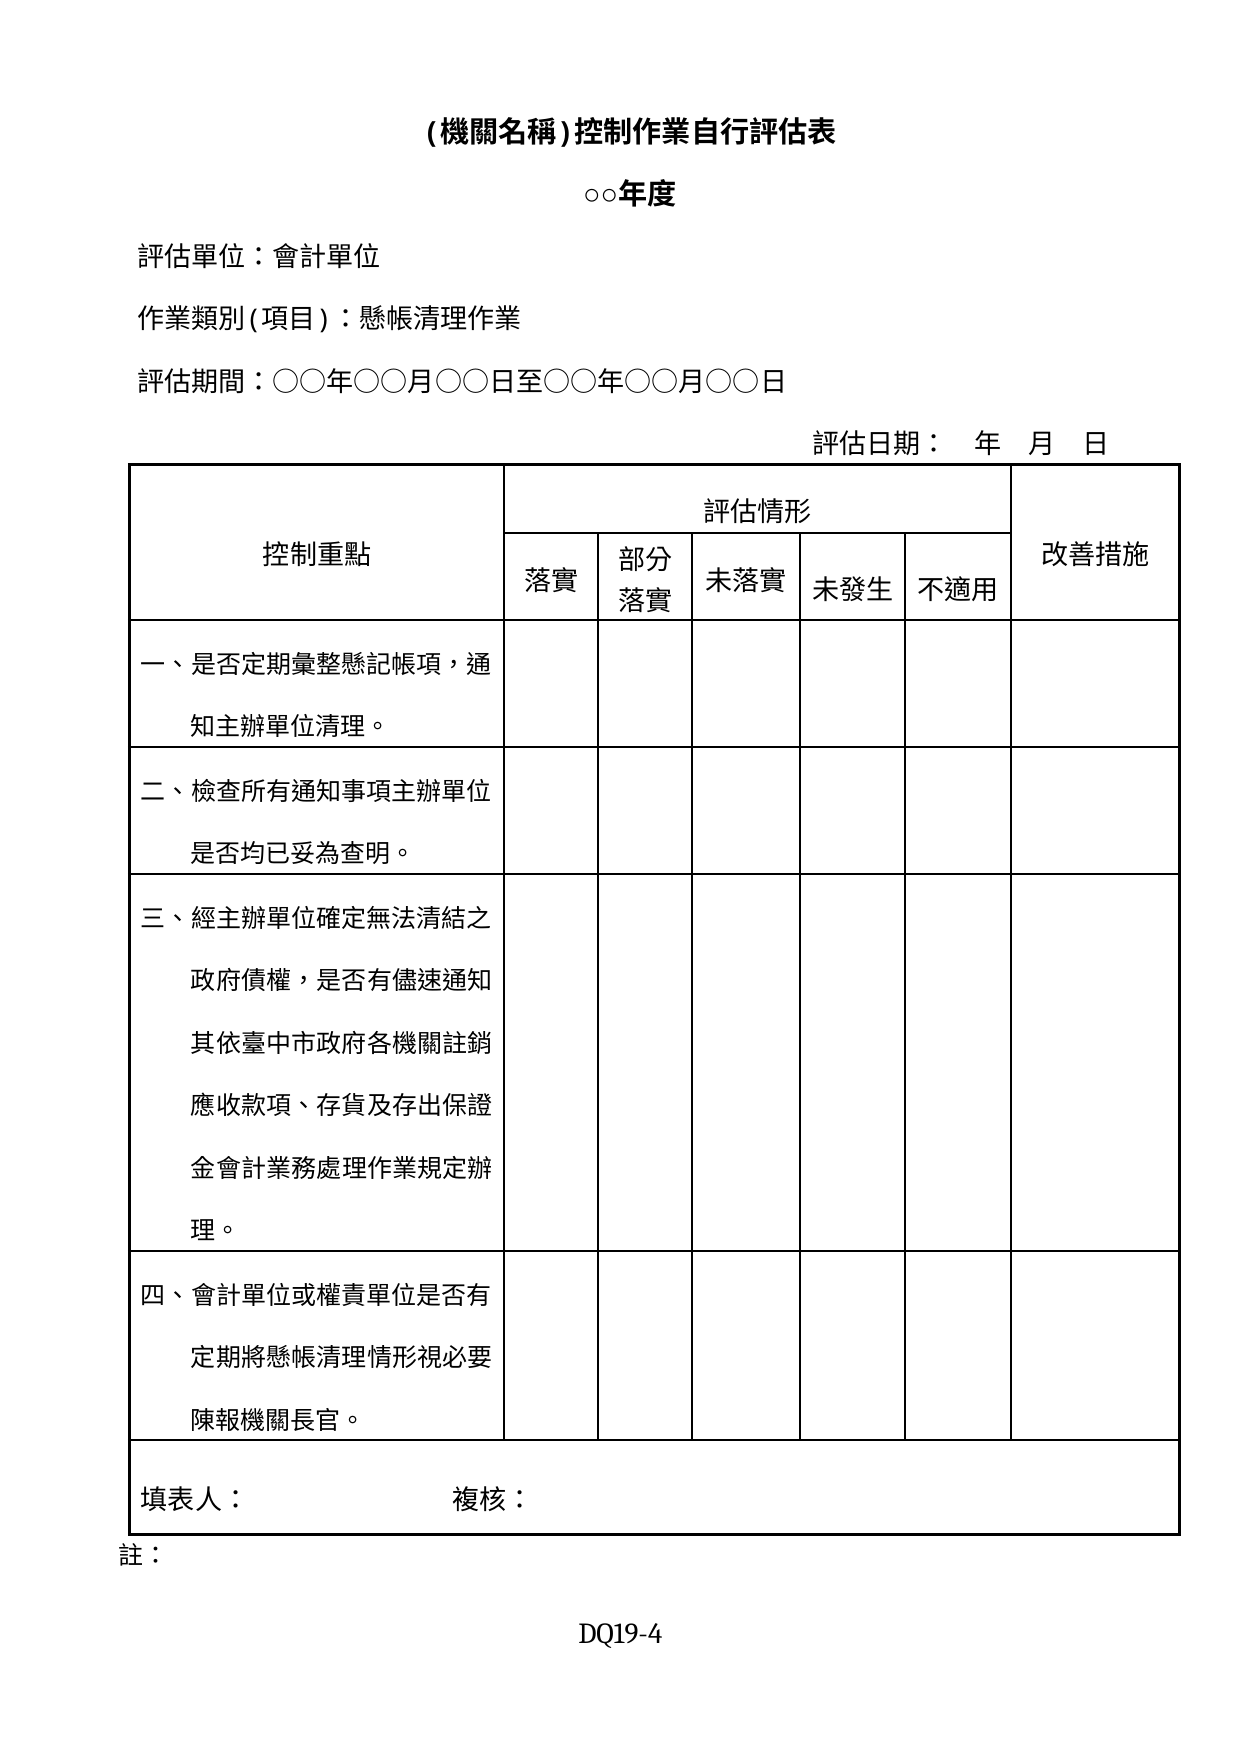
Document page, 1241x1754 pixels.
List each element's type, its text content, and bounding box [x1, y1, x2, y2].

table_cell [693, 748, 799, 873]
table_cell 三、經主辦單位確定無法清結之政府債權，是否有儘速通知其依臺中市政府各機關註銷應收款項、存貨及存出保證金會計業務處理作業規定辦理。 [131, 875, 503, 1250]
table_cell 落實 [505, 534, 597, 618]
table_header 改善措施 [1012, 466, 1178, 618]
table_header 評估情形 [505, 466, 1010, 532]
table_cell [906, 621, 1010, 746]
text 評估日期： 年 月 日 [137, 401, 1109, 463]
table_cell 未發生 [801, 534, 904, 618]
text ○○年度 [137, 151, 1122, 213]
table_cell [906, 875, 1010, 1250]
table_cell [801, 875, 904, 1250]
table_cell [693, 1252, 799, 1439]
table_cell [505, 875, 597, 1250]
table_cell [599, 621, 691, 746]
table_cell 不適用 [906, 534, 1010, 618]
table_cell [906, 1252, 1010, 1439]
table_cell 部分落實 [599, 534, 691, 618]
table_cell [801, 1252, 904, 1439]
table_cell [1012, 748, 1178, 873]
table_cell 一、是否定期彙整懸記帳項，通知主辦單位清理。 [131, 621, 503, 746]
table_cell [505, 1252, 597, 1439]
table_cell [599, 748, 691, 873]
table_cell [1012, 621, 1178, 746]
table_cell 填表人： 複核： [131, 1441, 1178, 1532]
table_cell [906, 748, 1010, 873]
table_cell [693, 875, 799, 1250]
table_header 控制重點 [131, 466, 503, 618]
table_cell [693, 621, 799, 746]
table_cell [599, 1252, 691, 1439]
table_cell [505, 748, 597, 873]
text 作業類別(項目)：懸帳清理作業 [137, 276, 1122, 338]
table_cell [505, 621, 597, 746]
table_cell 二、檢查所有通知事項主辦單位是否均已妥為查明。 [131, 748, 503, 873]
text 註： [118, 1536, 1122, 1572]
table_cell 四、會計單位或權責單位是否有定期將懸帳清理情形視必要陳報機關長官。 [131, 1252, 503, 1439]
text 評估期間：○○年○○月○○日至○○年○○月○○日 [137, 338, 1122, 401]
table_cell [1012, 875, 1178, 1250]
table_cell 未落實 [693, 534, 799, 618]
text 評估單位：會計單位 [137, 213, 1122, 276]
table_cell [801, 621, 904, 746]
table_cell [801, 748, 904, 873]
text (機關名稱)控制作業自行評估表 [137, 88, 1122, 151]
table_cell [1012, 1252, 1178, 1439]
table_cell [599, 875, 691, 1250]
